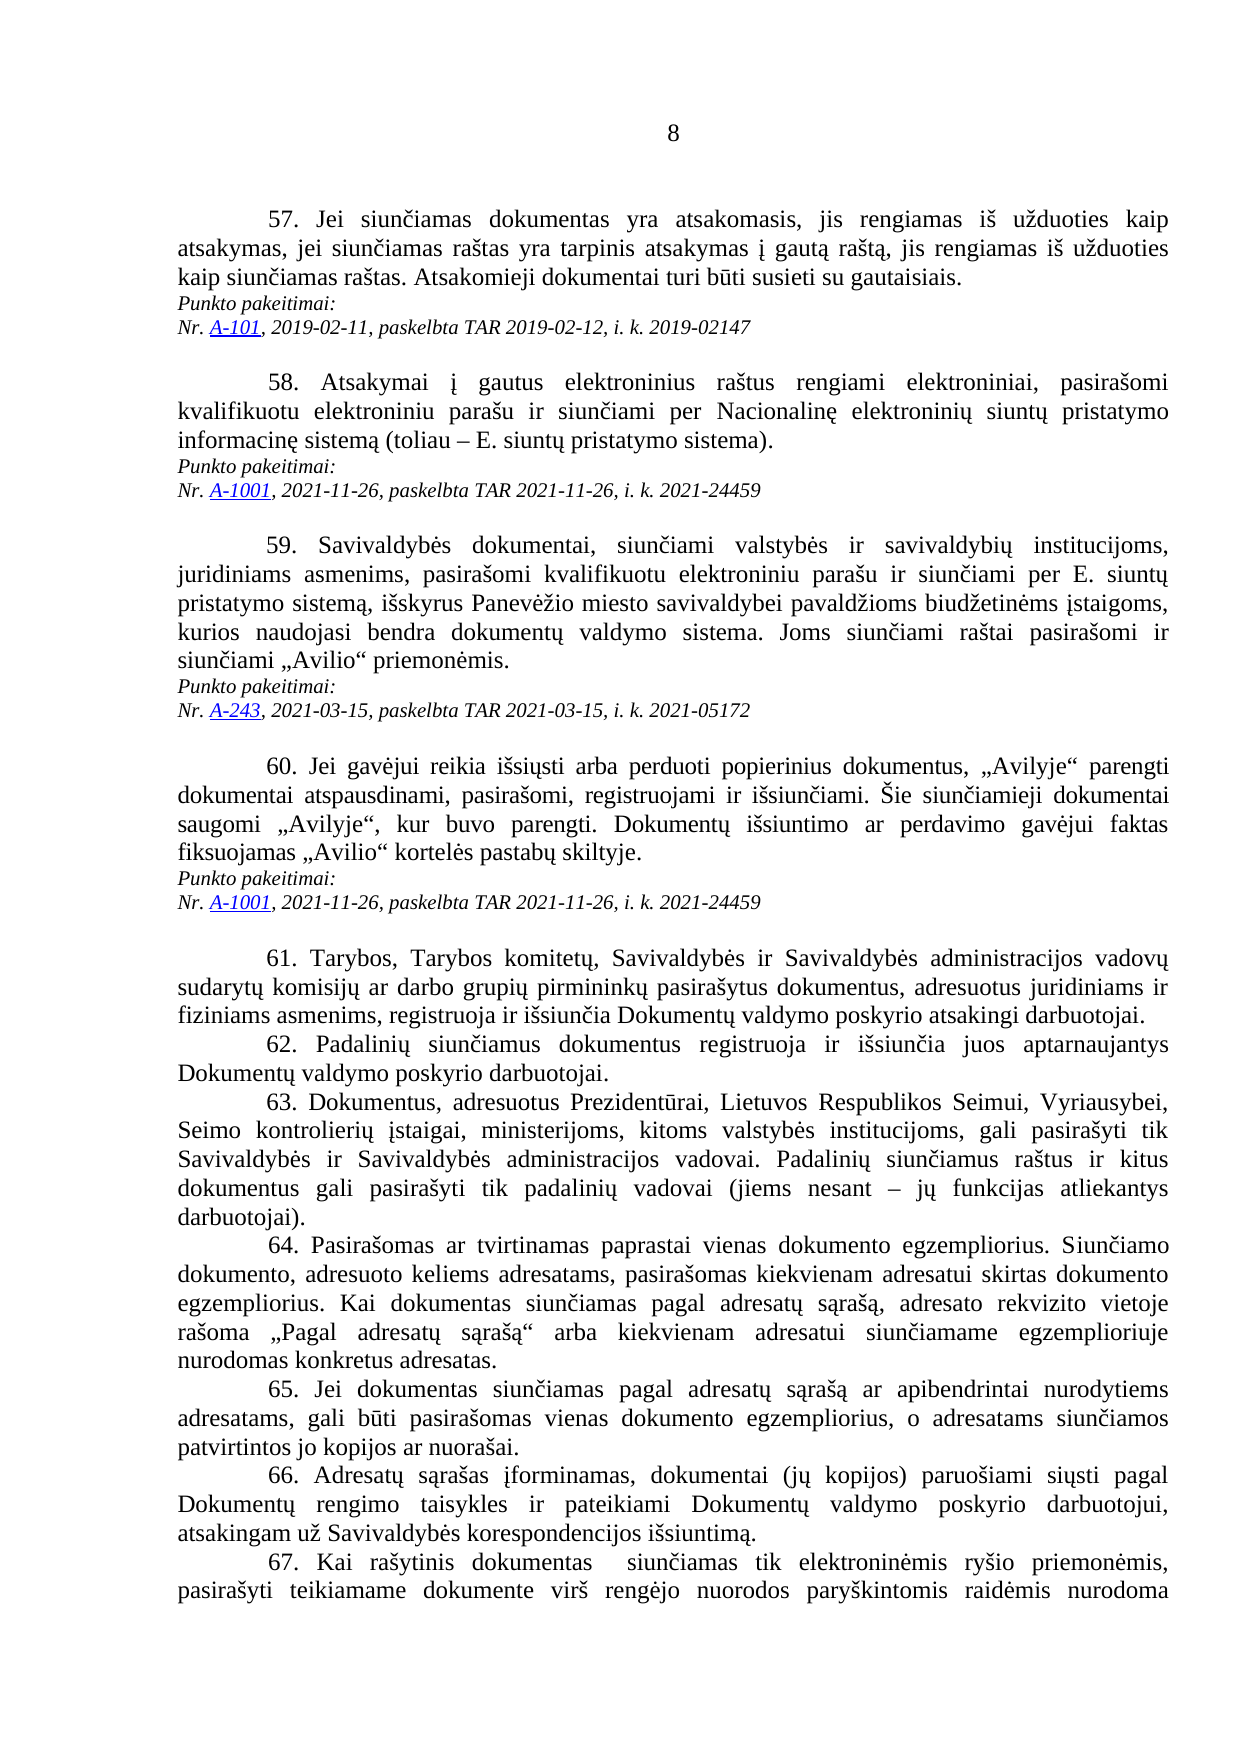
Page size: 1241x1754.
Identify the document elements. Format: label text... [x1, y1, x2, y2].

text Punkto pakeitimai: [177, 454, 1169, 478]
text 66. Adresatų sąrašas įforminamas, dokumentai (jų kopijos) paruošiami siųsti pagal Dokumentų rengimo taisykles ir pateikiami Dokumentų valdymo poskyrio darbuotojui, atsakingam už Savivaldybės korespondencijos išsiuntimą. [177, 1461, 1169, 1547]
text 63. Dokumentus, adresuotus Prezidentūrai, Lietuvos Respublikos Seimui, Vyriausybei, Seimo kontrolierių įstaigai, ministerijoms, kitoms valstybės institucijoms, gali pasirašyti tik Savivaldybės ir Savivaldybės administracijos vadovai. Padalinių siunčiamus raštus ir kitus dokumentus gali pasirašyti tik padalinių vadovai (jiems nesant – jų funkcijas atliekantys darbuotojai). [177, 1087, 1169, 1231]
text Nr. A-1001, 2021-11-26, paskelbta TAR 2021-11-26, i. k. 2021-24459 [177, 890, 1169, 914]
text Punkto pakeitimai: [177, 866, 1169, 890]
text Punkto pakeitimai: [177, 674, 1169, 698]
text Punkto pakeitimai: [177, 291, 1169, 315]
text 64. Pasirašomas ar tvirtinamas paprastai vienas dokumento egzempliorius. Siunčiamo dokumento, adresuoto keliems adresatams, pasirašomas kiekvienam adresatui skirtas dokumento egzempliorius. Kai dokumentas siunčiamas pagal adresatų sąrašą, adresato rekvizito vietoje rašoma „Pagal adresatų sąrašą“ arba kiekvienam adresatui siunčiamame egzemplioriuje nurodomas konkretus adresatas. [177, 1231, 1169, 1374]
text Nr. A-1001, 2021-11-26, paskelbta TAR 2021-11-26, i. k. 2021-24459 [177, 478, 1169, 502]
text Nr. A-243, 2021-03-15, paskelbta TAR 2021-03-15, i. k. 2021-05172 [177, 698, 1169, 722]
text 65. Jei dokumentas siunčiamas pagal adresatų sąrašą ar apibendrintai nurodytiems adresatams, gali būti pasirašomas vienas dokumento egzempliorius, o adresatams siunčiamos patvirtintos jo kopijos ar nuorašai. [177, 1374, 1169, 1461]
text Nr. A-101, 2019-02-11, paskelbta TAR 2019-02-12, i. k. 2019-02147 [177, 315, 1169, 339]
text 61. Tarybos, Tarybos komitetų, Savivaldybės ir Savivaldybės administracijos vadovų sudarytų komisijų ar darbo grupių pirmininkų pasirašytus dokumentus, adresuotus juridiniams ir fiziniams asmenims, registruoja ir išsiunčia Dokumentų valdymo poskyrio atsakingi darbuotojai. [177, 943, 1169, 1029]
text 58. Atsakymai į gautus elektroninius raštus rengiami elektroniniai, pasirašomi kvalifikuotu elektroniniu parašu ir siunčiami per Nacionalinę elektroninių siuntų pristatymo informacinę sistemą (toliau – E. siuntų pristatymo sistema). [177, 367, 1169, 454]
text 60. Jei gavėjui reikia išsiųsti arba perduoti popierinius dokumentus, „Avilyje“ parengti dokumentai atspausdinami, pasirašomi, registruojami ir išsiunčiami. Šie siunčiamieji dokumentai saugomi „Avilyje“, kur buvo parengti. Dokumentų išsiuntimo ar perdavimo gavėjui faktas fiksuojamas „Avilio“ kortelės pastabų skiltyje. [177, 751, 1169, 866]
text 67. Kai rašytinis dokumentas siunčiamas tik elektroninėmis ryšio priemonėmis, pasirašyti teikiamame dokumente virš rengėjo nuorodos paryškintomis raidėmis nurodoma [177, 1547, 1169, 1604]
text 62. Padalinių siunčiamus dokumentus registruoja ir išsiunčia juos aptarnaujantys Dokumentų valdymo poskyrio darbuotojai. [177, 1029, 1169, 1087]
text 59. Savivaldybės dokumentai, siunčiami valstybės ir savivaldybių institucijoms, juridiniams asmenims, pasirašomi kvalifikuotu elektroniniu parašu ir siunčiami per E. siuntų pristatymo sistemą, išskyrus Panevėžio miesto savivaldybei pavaldžioms biudžetinėms įstaigoms, kurios naudojasi bendra dokumentų valdymo sistema. Joms siunčiami raštai pasirašomi ir siunčiami „Avilio“ priemonėmis. [177, 531, 1169, 674]
text 57. Jei siunčiamas dokumentas yra atsakomasis, jis rengiamas iš užduoties kaip atsakymas, jei siunčiamas raštas yra tarpinis atsakymas į gautą raštą, jis rengiamas iš užduoties kaip siunčiamas raštas. Atsakomieji dokumentai turi būti susieti su gautaisiais. [177, 204, 1169, 291]
